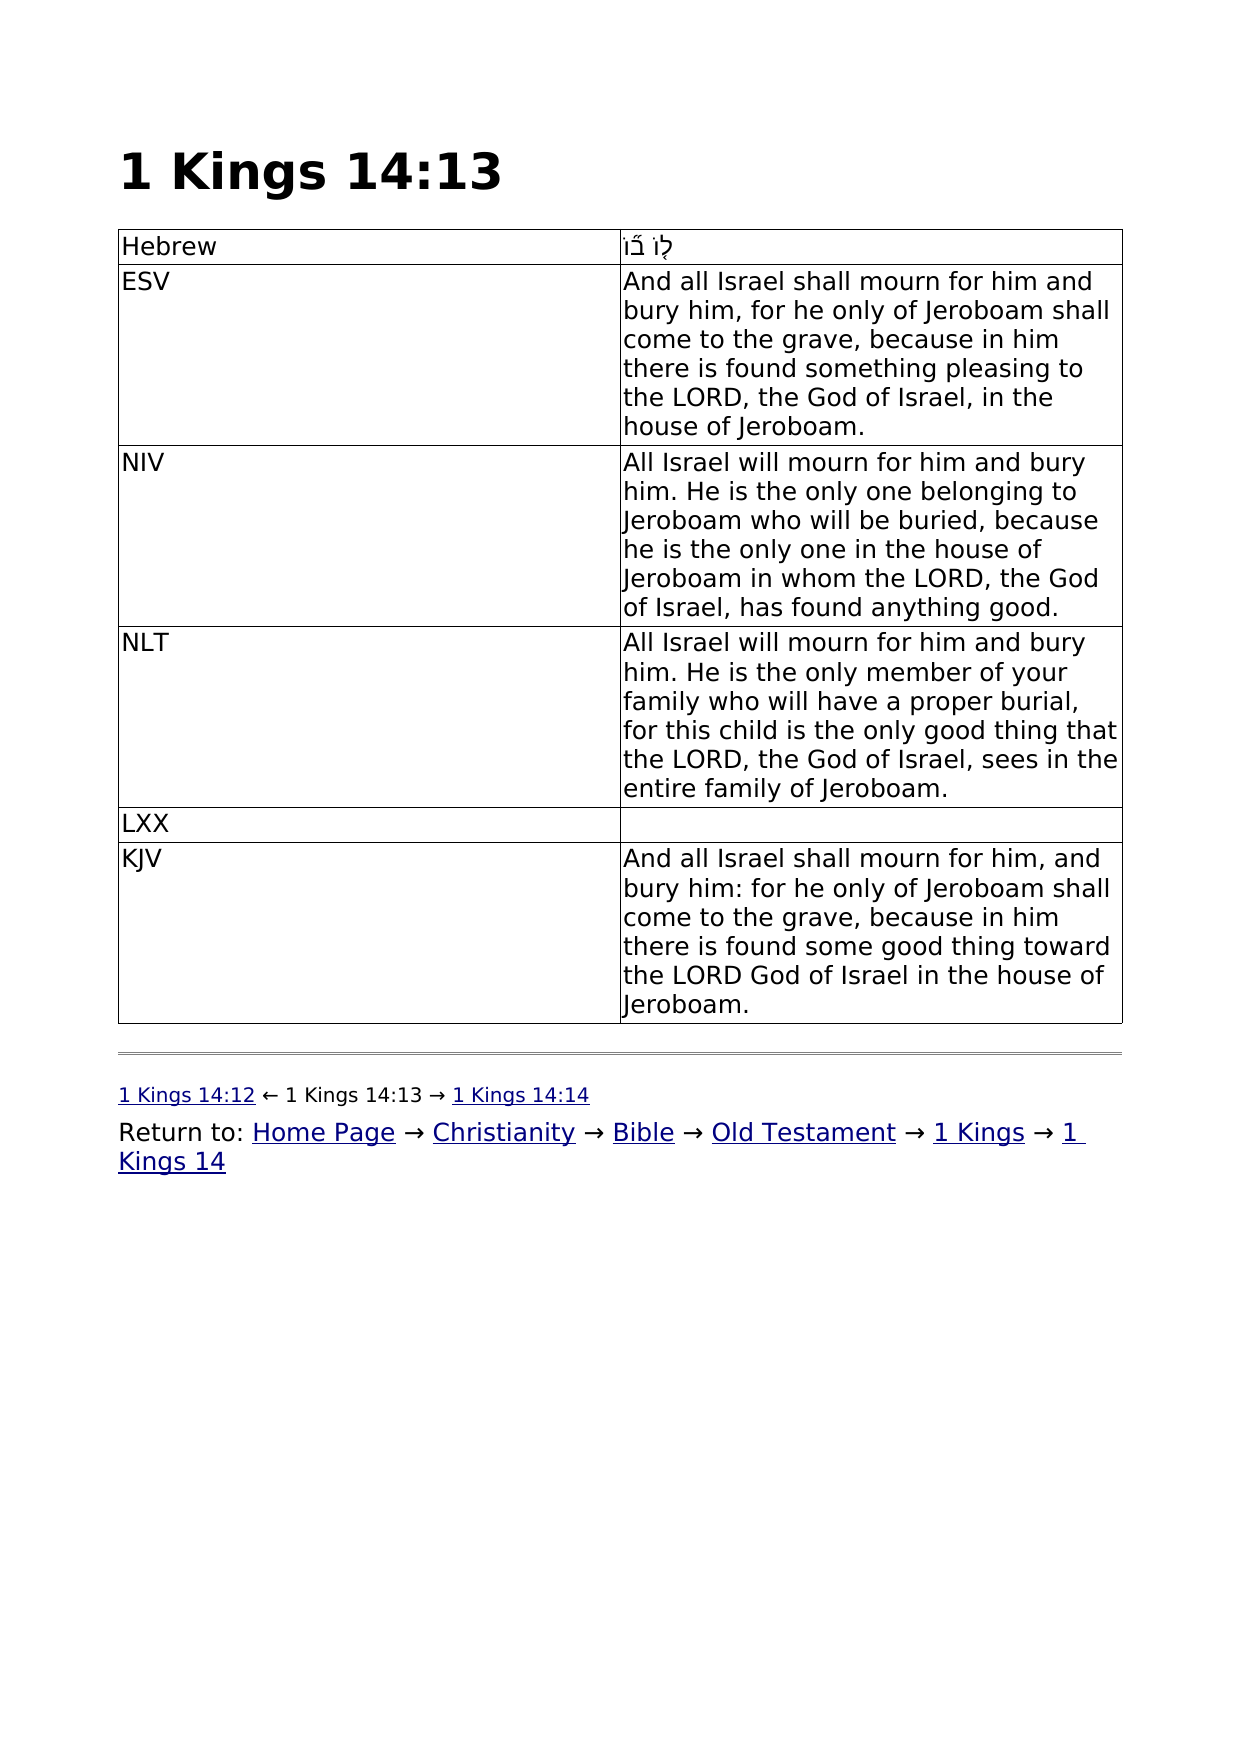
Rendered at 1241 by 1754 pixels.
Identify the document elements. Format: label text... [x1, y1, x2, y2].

table_cell All Israel will mourn for him and bury him. He is the only one belonging to Jeroboam who will be buried, because he is the only one in the house of Jeroboam in whom the LORD, the God of Israel, has found anything good. [621, 446, 1122, 626]
table_cell And all Israel shall mourn for him, and bury him: for he only of Jeroboam shall come to the grave, because in him there is found some good thing toward the LORD God of Israel in the house of Jeroboam. [621, 843, 1122, 1023]
table_cell [621, 808, 1122, 842]
table_cell All Israel will mourn for him and bury him. He is the only member of your family who will have a proper burial, for this child is the only good thing that the LORD, the God of Israel, sees in the entire family of Jeroboam. [621, 627, 1122, 807]
table_cell ESV [119, 265, 620, 445]
table_cell And all Israel shall mourn for him and bury him, for he only of Jeroboam shall come to the grave, because in him there is found something pleasing to the LORD, the God of Israel, in the house of Jeroboam. [621, 265, 1122, 445]
subtitle 1 Kings 14:13 [118, 143, 1122, 201]
table_header ל֤וֹ ב֞וֹ [621, 230, 1122, 264]
table_cell LXX [119, 808, 620, 842]
text 1 Kings 14:12 ← 1 Kings 14:13 → 1 Kings 14:14 [118, 1084, 1122, 1118]
text Return to: Home Page → Christianity → Bible → Old Testament → 1 Kings → 1 Kings 14 [118, 1118, 1122, 1176]
table_header Hebrew [119, 230, 620, 264]
table_cell NLT [119, 627, 620, 807]
table_cell KJV [119, 843, 620, 1023]
table_cell NIV [119, 446, 620, 626]
